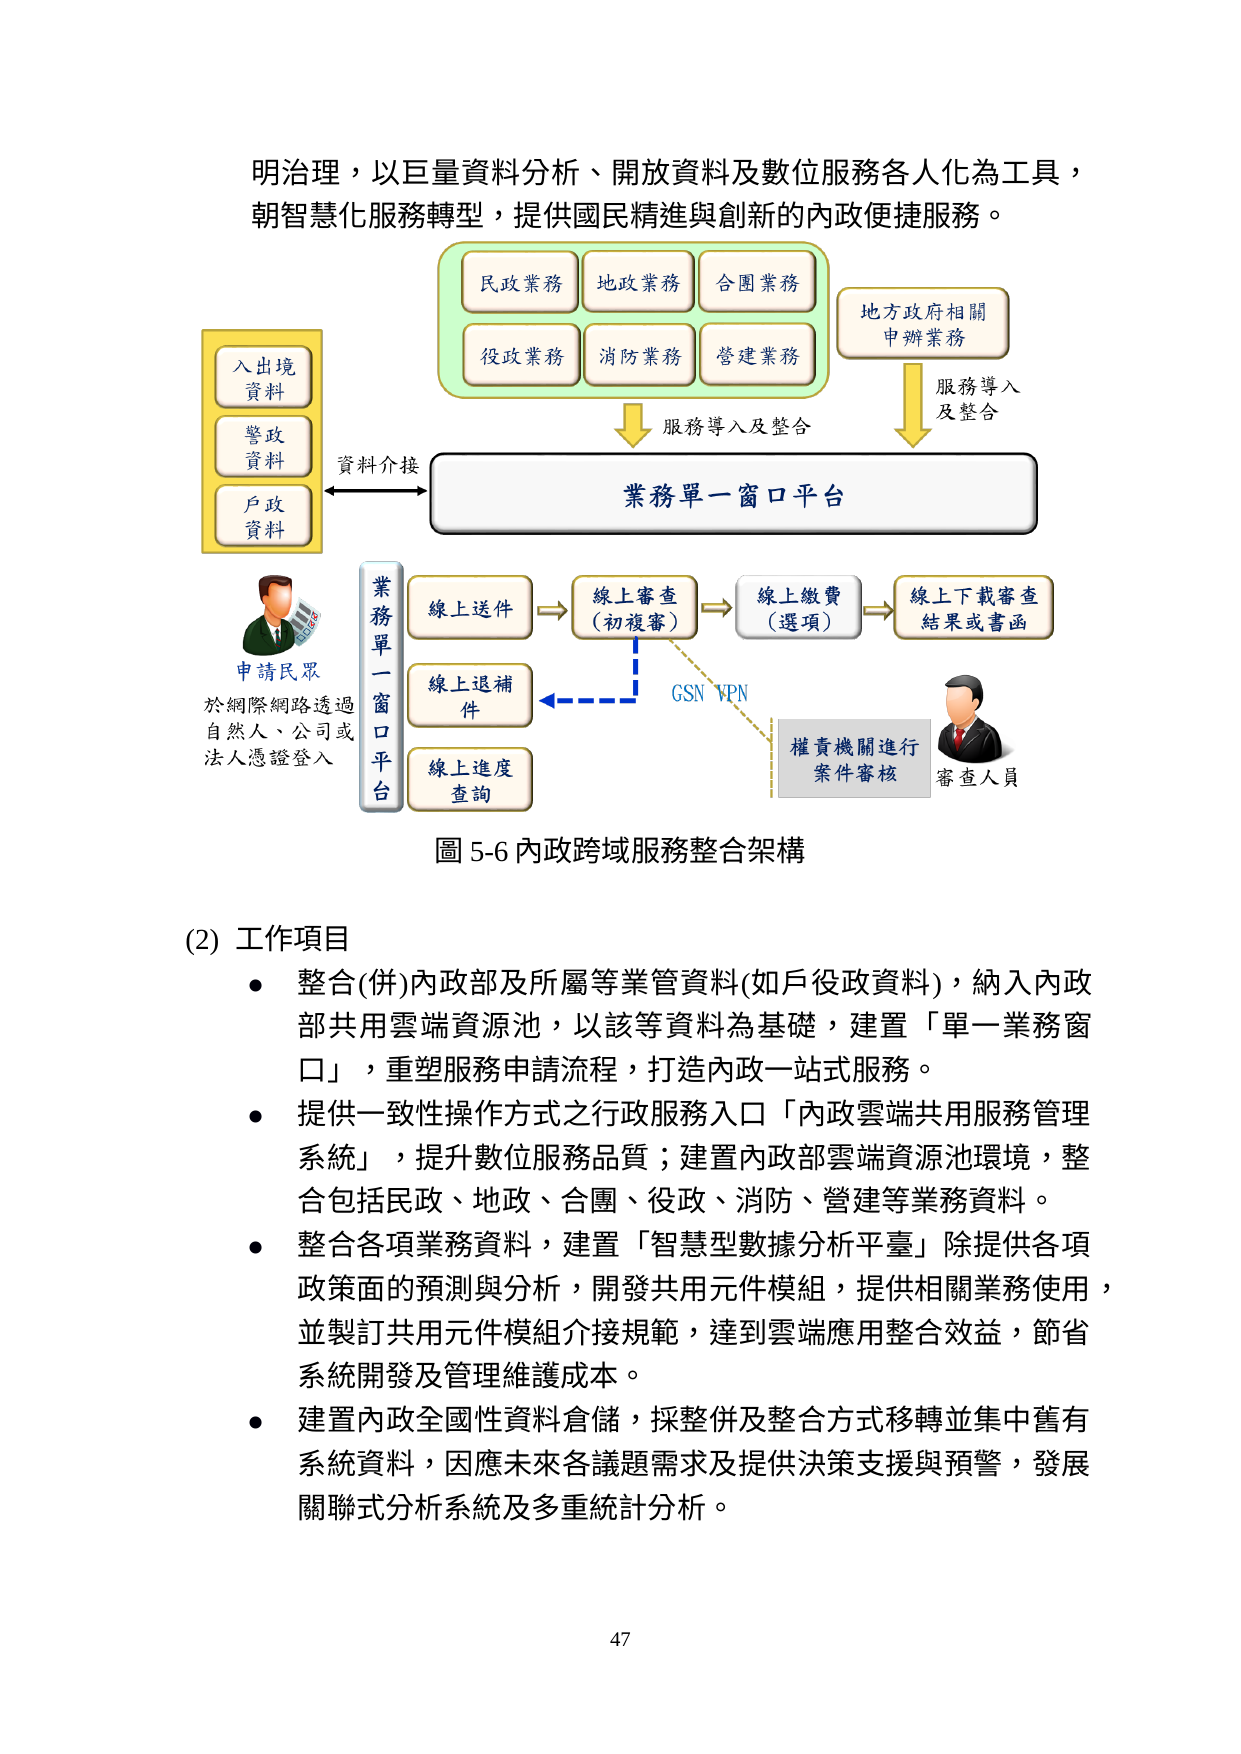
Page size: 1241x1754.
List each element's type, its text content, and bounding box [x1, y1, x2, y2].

list 整合各項業務資料，建置「智慧型數據分析平臺」除提供各項政策面的預測與分析，開發共用元件模組，提供相關業務使用，並製訂共用元件模組介接規範，達到雲端應用整合效益，節省系統開發及管理維護成本。 [248, 1220, 1092, 1395]
picture [189, 561, 1055, 820]
list 整合(併)內政部及所屬等業管資料(如戶役政資料)，納入內政部共用雲端資源池，以該等資料為基礎，建置「單一業務窗口」，重塑服務申請流程，打造內政一站式服務。 [248, 958, 1092, 1089]
list 工作項目 [185, 914, 1092, 958]
text 圖5-6內政跨域服務整合架構 [148, 827, 1092, 870]
picture [201, 241, 1039, 555]
list 提供一致性操作方式之行政服務入口「內政雲端共用服務管理系統」，提升數位服務品質；建置內政部雲端資源池環境，整合包括民政、地政、合團、役政、消防、營建等業務資料。 [248, 1089, 1092, 1220]
text 明治理，以巨量資料分析、開放資料及數位服務各人化為工具，朝智慧化服務轉型，提供國民精進與創新的內政便捷服務。 [251, 148, 1092, 235]
list 建置內政全國性資料倉儲，採整併及整合方式移轉並集中舊有系統資料，因應未來各議題需求及提供決策支援與預警，發展關聯式分析系統及多重統計分析。 [248, 1395, 1092, 1527]
